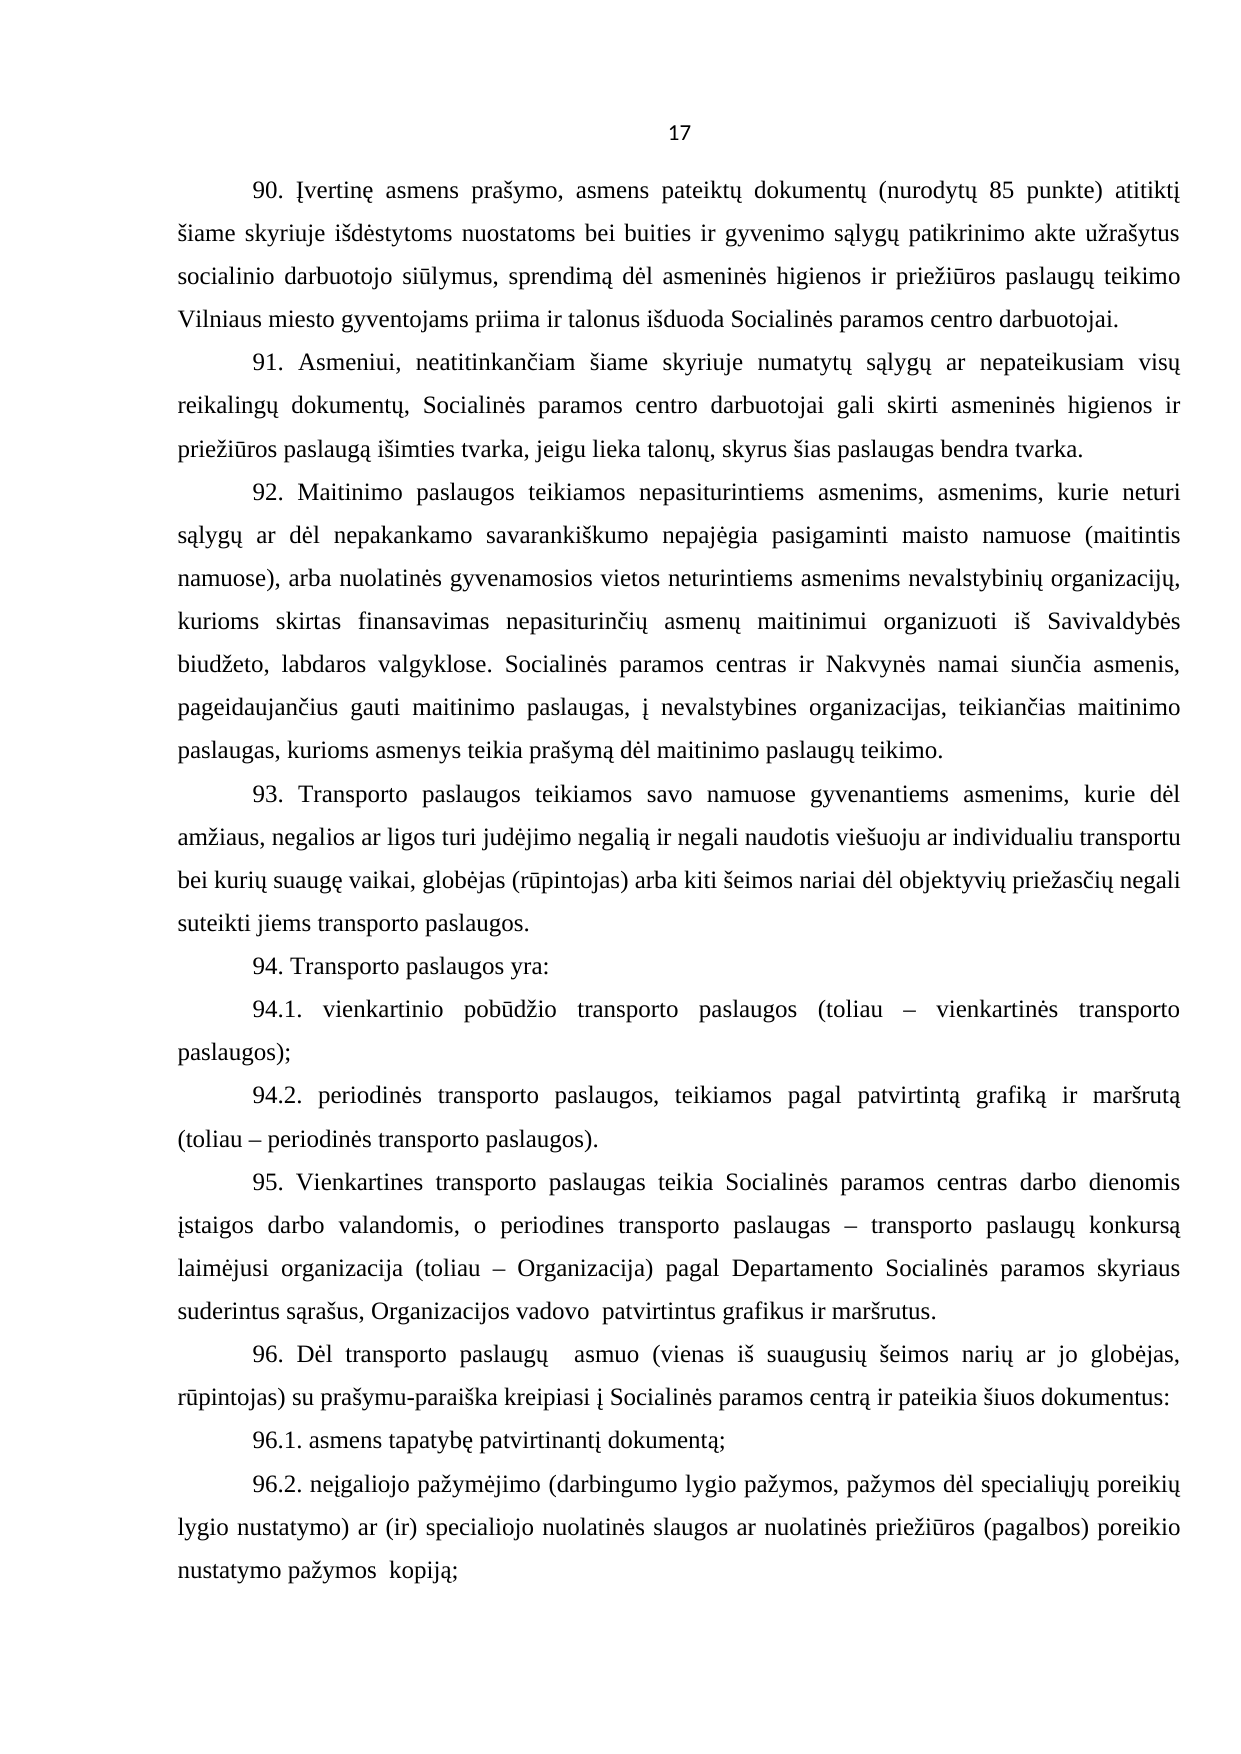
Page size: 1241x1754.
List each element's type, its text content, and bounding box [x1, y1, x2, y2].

text 94.1. vienkartinio pobūdžio transporto paslaugos (toliau – vienkartinės transporto paslaugos); [177, 994, 1181, 1066]
text 96.2. neįgaliojo pažymėjimo (darbingumo lygio pažymos, pažymos dėl specialiųjų poreikių lygio nustatymo) ar (ir) specialiojo nuolatinės slaugos ar nuolatinės priežiūros (pagalbos) poreikio nustatymo pažymos kopiją; [177, 1469, 1181, 1584]
text 94. Transporto paslaugos yra: [177, 951, 1181, 980]
text 96. Dėl transporto paslaugų asmuo (vienas iš suaugusių šeimos narių ar jo globėjas, rūpintojas) su prašymu-paraiška kreipiasi į Socialinės paramos centrą ir pateikia šiuos dokumentus: [177, 1339, 1181, 1411]
text 91. Asmeniui, neatitinkančiam šiame skyriuje numatytų sąlygų ar nepateikusiam visų reikalingų dokumentų, Socialinės paramos centro darbuotojai gali skirti asmeninės higienos ir priežiūros paslaugą išimties tvarka, jeigu lieka talonų, skyrus šias paslaugas bendra tvarka. [177, 347, 1181, 462]
text 90. Įvertinę asmens prašymo, asmens pateiktų dokumentų (nurodytų 85 punkte) atitiktį šiame skyriuje išdėstytoms nuostatoms bei buities ir gyvenimo sąlygų patikrinimo akte užrašytus socialinio darbuotojo siūlymus, sprendimą dėl asmeninės higienos ir priežiūros paslaugų teikimo Vilniaus miesto gyventojams priima ir talonus išduoda Socialinės paramos centro darbuotojai. [177, 175, 1181, 333]
text 95. Vienkartines transporto paslaugas teikia Socialinės paramos centras darbo dienomis įstaigos darbo valandomis, o periodines transporto paslaugas – transporto paslaugų konkursą laimėjusi organizacija (toliau – Organizacija) pagal Departamento Socialinės paramos skyriaus suderintus sąrašus, Organizacijos vadovo patvirtintus grafikus ir maršrutus. [177, 1167, 1181, 1325]
text 92. Maitinimo paslaugos teikiamos nepasiturintiems asmenims, asmenims, kurie neturi sąlygų ar dėl nepakankamo savarankiškumo nepajėgia pasigaminti maisto namuose (maitintis namuose), arba nuolatinės gyvenamosios vietos neturintiems asmenims nevalstybinių organizacijų, kurioms skirtas finansavimas nepasiturinčių asmenų maitinimui organizuoti iš Savivaldybės biudžeto, labdaros valgyklose. Socialinės paramos centras ir Nakvynės namai siunčia asmenis, pageidaujančius gauti maitinimo paslaugas, į nevalstybines organizacijas, teikiančias maitinimo paslaugas, kurioms asmenys teikia prašymą dėl maitinimo paslaugų teikimo. [177, 477, 1181, 764]
text 96.1. asmens tapatybę patvirtinantį dokumentą; [177, 1426, 1181, 1454]
text 94.2. periodinės transporto paslaugos, teikiamos pagal patvirtintą grafiką ir maršrutą (toliau – periodinės transporto paslaugos). [177, 1081, 1181, 1152]
text 93. Transporto paslaugos teikiamos savo namuose gyvenantiems asmenims, kurie dėl amžiaus, negalios ar ligos turi judėjimo negalią ir negali naudotis viešuoju ar individualiu transportu bei kurių suaugę vaikai, globėjas (rūpintojas) arba kiti šeimos nariai dėl objektyvių priežasčių negali suteikti jiems transporto paslaugos. [177, 779, 1181, 937]
